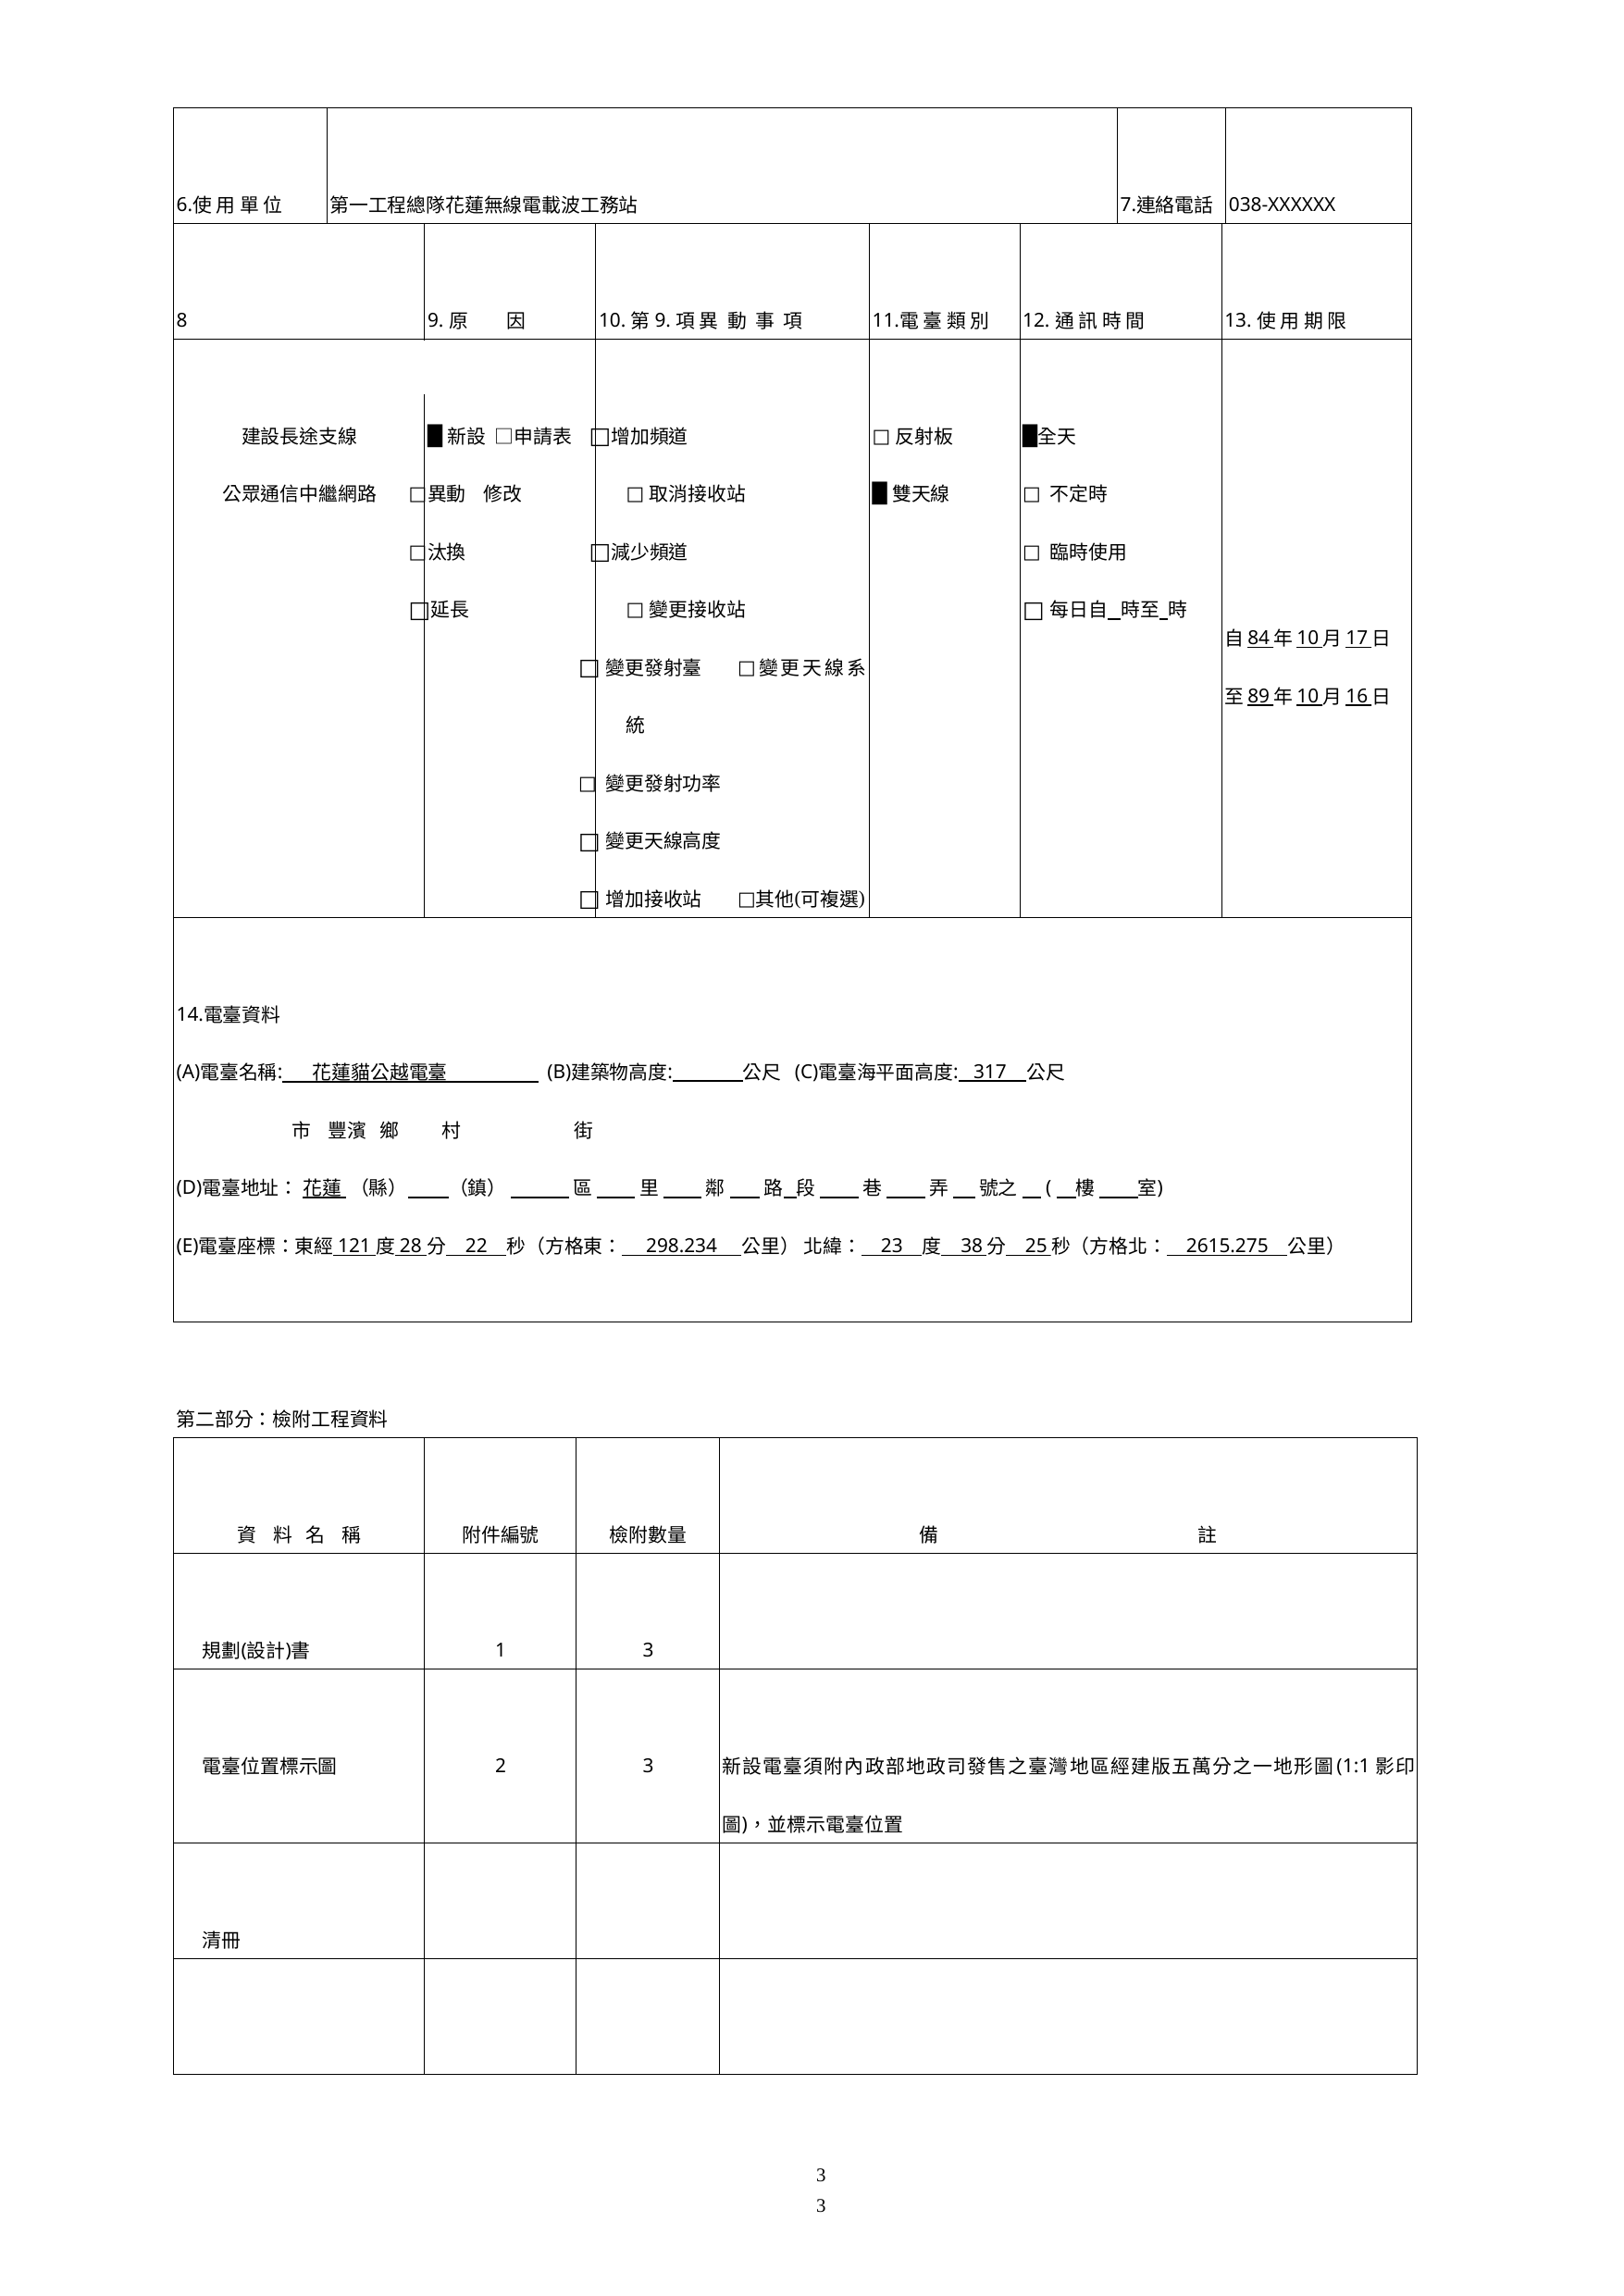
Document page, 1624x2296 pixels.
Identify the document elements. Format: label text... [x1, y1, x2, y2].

table_cell [1412, 1322, 1418, 1437]
table_cell 8 [174, 224, 424, 339]
table_cell [425, 1843, 576, 1958]
table_cell 建設長途支線 公眾通信中繼網路 [174, 340, 424, 917]
table_cell 新設電臺須附內政部地政司發售之臺灣地區經建版五萬分之一地形圖(1:1影印圖)，並標示電臺位置 [720, 1669, 1417, 1843]
table_cell 增加頻道 □ 取消接收站 減少頻道 □ 變更接收站 變更發射臺 □變更天線系統 變更發射功率 變更天線高度 增加接收站 □其他(可複選) [596, 340, 869, 917]
table_cell 3 [576, 1554, 719, 1669]
table_cell 10. 第 9. 項 異 動 事 項 [596, 224, 869, 339]
table_cell █ 新設 □申請表 異動 修改 汰換 延長 [425, 340, 595, 917]
table_cell 電臺位置標示圖 [174, 1669, 424, 1843]
table_cell [1412, 339, 1418, 917]
table_cell 13. 使 用 期 限 [1222, 224, 1411, 339]
table_cell □ 反射板 █ 雙天線 [870, 340, 1020, 917]
table_cell [1418, 339, 1460, 917]
table_cell [425, 1959, 576, 2074]
table_cell 備 註 [720, 1438, 1417, 1553]
table_cell 11.電 臺 類 別 [870, 224, 1020, 339]
table_cell 第一工程總隊花蓮無線電載波工務站 [328, 108, 1117, 223]
table_cell 7.連絡電話 [1118, 108, 1225, 223]
table_cell [1418, 223, 1460, 339]
table_cell [576, 1959, 719, 2074]
table_cell 12. 通 訊 時 間 [1021, 224, 1221, 339]
table_cell 1 [425, 1554, 576, 1669]
table_cell 2 [425, 1669, 576, 1843]
table_cell 9. 原 因 [425, 224, 595, 339]
table_cell 檢附數量 [576, 1438, 719, 1553]
table_cell 附件編號 [425, 1438, 576, 1553]
table_cell 第二部分：檢附工程資料 [174, 1322, 1412, 1437]
table_cell [1418, 1322, 1460, 1437]
table_cell [720, 1843, 1417, 1958]
table_cell 6.使 用 單 位 [174, 108, 327, 223]
table_cell 3 [576, 1669, 719, 1843]
table_cell [1418, 1669, 1460, 1843]
table_cell █全天 不定時 臨時使用 每日自 時至 時 [1021, 340, 1221, 917]
table_cell [1418, 917, 1460, 1322]
table_cell 資 料 名 稱 [174, 1438, 424, 1553]
table_cell [720, 1959, 1417, 2074]
table_cell [576, 1843, 719, 1958]
table_cell [1418, 1437, 1460, 1553]
table_cell 清冊 [174, 1843, 424, 1958]
table_cell [174, 1959, 424, 2074]
table_cell [1418, 1843, 1460, 1958]
table_cell [1412, 917, 1418, 1322]
table_cell 14.電臺資料 (A)電臺名稱: 花蓮貓公越電臺 (B)建築物高度: 公尺 (C)電臺海平面高度: 317 公尺 市 豐濱 鄉 村 街 (D)電臺地址： 花蓮 （縣） （鎮） 區 里 鄰 路 段 巷 弄 號之 ( 樓 室) (E)電臺座標：東經 121 度 28 分 22 秒（方格東： 298.234 公里） 北緯： 23 度 38分 25秒（方格北： 2615.275 公里） [174, 918, 1411, 1322]
table_cell 規劃(設計)書 [174, 1554, 424, 1669]
table_cell [1418, 107, 1460, 223]
table_cell [1418, 1553, 1460, 1669]
table_cell [373, 341, 431, 394]
table_cell [720, 1554, 1417, 1669]
table_cell [1412, 223, 1418, 339]
table_cell 自84年10月17日 至89年10月16日 [1222, 340, 1411, 917]
table_cell [1418, 1958, 1460, 2074]
table_cell 038-XXXXXX [1226, 108, 1411, 223]
table_cell [1412, 107, 1418, 223]
